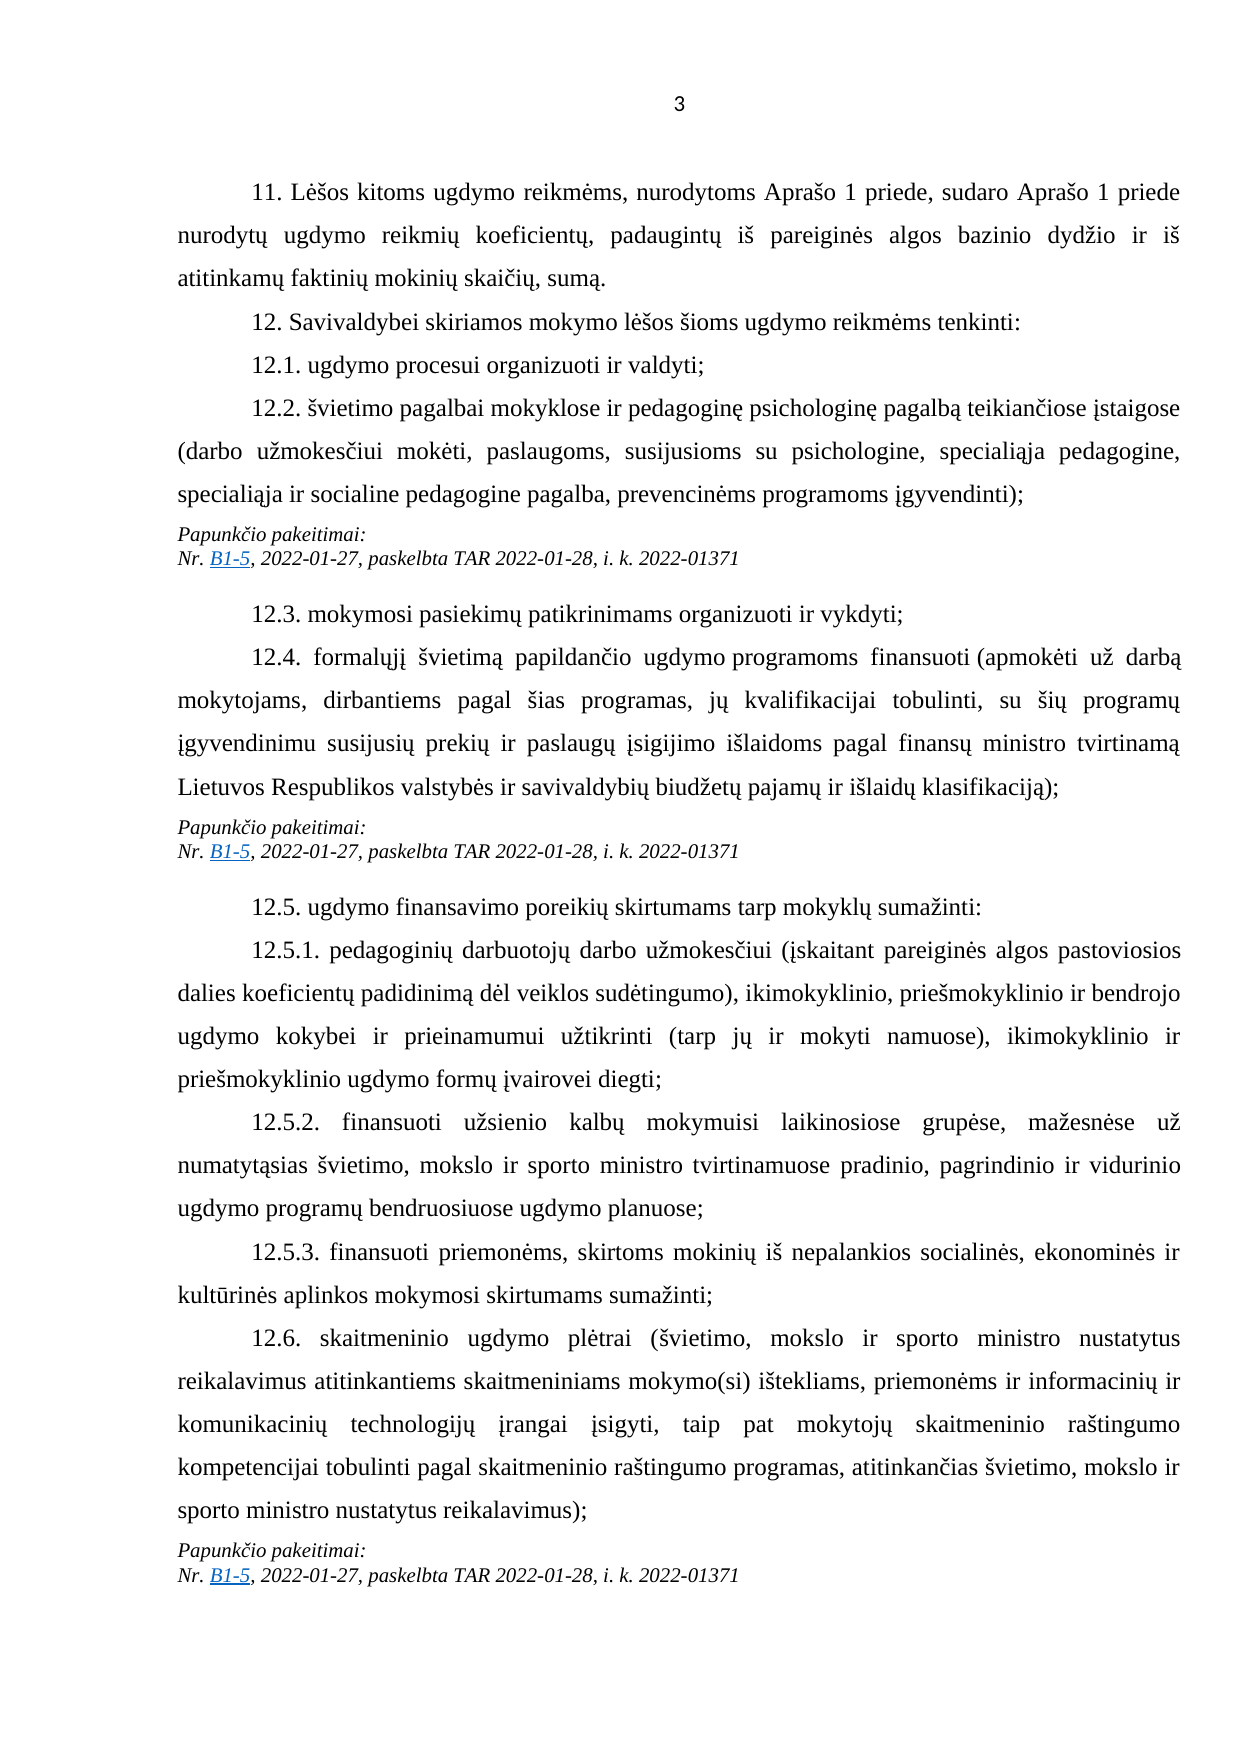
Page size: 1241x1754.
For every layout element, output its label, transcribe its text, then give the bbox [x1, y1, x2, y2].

text Nr. B1-5, 2022-01-27, paskelbta TAR 2022-01-28, i. k. 2022-01371 [177, 839, 1181, 863]
text 12.5.1. pedagoginių darbuotojų darbo užmokesčiui (įskaitant pareiginės algos pastoviosios dalies koeficientų padidinimą dėl veiklos sudėtingumo), ikimokyklinio, priešmokyklinio ir bendrojo ugdymo kokybei ir prieinamumui užtikrinti (tarp jų ir mokyti namuose), ikimokyklinio ir priešmokyklinio ugdymo formų įvairovei diegti; [177, 935, 1181, 1093]
text 12.5.2. finansuoti užsienio kalbų mokymuisi laikinosiose grupėse, mažesnėse už numatytąsias švietimo, mokslo ir sporto ministro tvirtinamuose pradinio, pagrindinio ir vidurinio ugdymo programų bendruosiuose ugdymo planuose; [177, 1107, 1181, 1222]
text Nr. B1-5, 2022-01-27, paskelbta TAR 2022-01-28, i. k. 2022-01371 [177, 1562, 1181, 1587]
text 12.6. skaitmeninio ugdymo plėtrai (švietimo, mokslo ir sporto ministro nustatytus reikalavimus atitinkantiems skaitmeniniams mokymo(si) ištekliams, priemonėms ir informacinių ir komunikacinių technologijų įrangai įsigyti, taip pat mokytojų skaitmeninio raštingumo kompetencijai tobulinti pagal skaitmeninio raštingumo programas, atitinkančias švietimo, mokslo ir sporto ministro nustatytus reikalavimus); [177, 1323, 1181, 1524]
text Papunkčio pakeitimai: [177, 1538, 1181, 1562]
text 12.3. mokymosi pasiekimų patikrinimams organizuoti ir vykdyti; [177, 599, 1181, 628]
text Papunkčio pakeitimai: [177, 815, 1181, 839]
text 12.5.3. finansuoti priemonėms, skirtoms mokinių iš nepalankios socialinės, ekonominės ir kultūrinės aplinkos mokymosi skirtumams sumažinti; [177, 1237, 1181, 1308]
text 12.1. ugdymo procesui organizuoti ir valdyti; [177, 350, 1181, 378]
text 12.5. ugdymo finansavimo poreikių skirtumams tarp mokyklų sumažinti: [177, 892, 1181, 920]
text Papunkčio pakeitimai: [177, 522, 1181, 546]
text 11. Lėšos kitoms ugdymo reikmėms, nurodytoms Aprašo 1 priede, sudaro Aprašo 1 priede nurodytų ugdymo reikmių koeficientų, padaugintų iš pareiginės algos bazinio dydžio ir iš atitinkamų faktinių mokinių skaičių, sumą. [177, 177, 1181, 292]
text Nr. B1-5, 2022-01-27, paskelbta TAR 2022-01-28, i. k. 2022-01371 [177, 546, 1181, 570]
text 12.4. formalųjį švietimą papildančio ugdymo programoms finansuoti (apmokėti už darbą mokytojams, dirbantiems pagal šias programas, jų kvalifikacijai tobulinti, su šių programų įgyvendinimu susijusių prekių ir paslaugų įsigijimo išlaidoms pagal finansų ministro tvirtinamą Lietuvos Respublikos valstybės ir savivaldybių biudžetų pajamų ir išlaidų klasifikaciją); [177, 642, 1181, 800]
text 12.2. švietimo pagalbai mokyklose ir pedagoginę psichologinę pagalbą teikiančiose įstaigose (darbo užmokesčiui mokėti, paslaugoms, susijusioms su psichologine, specialiąja pedagogine, specialiąja ir socialine pedagogine pagalba, prevencinėms programoms įgyvendinti); [177, 393, 1181, 508]
text 12. Savivaldybei skiriamos mokymo lėšos šioms ugdymo reikmėms tenkinti: [177, 307, 1181, 335]
